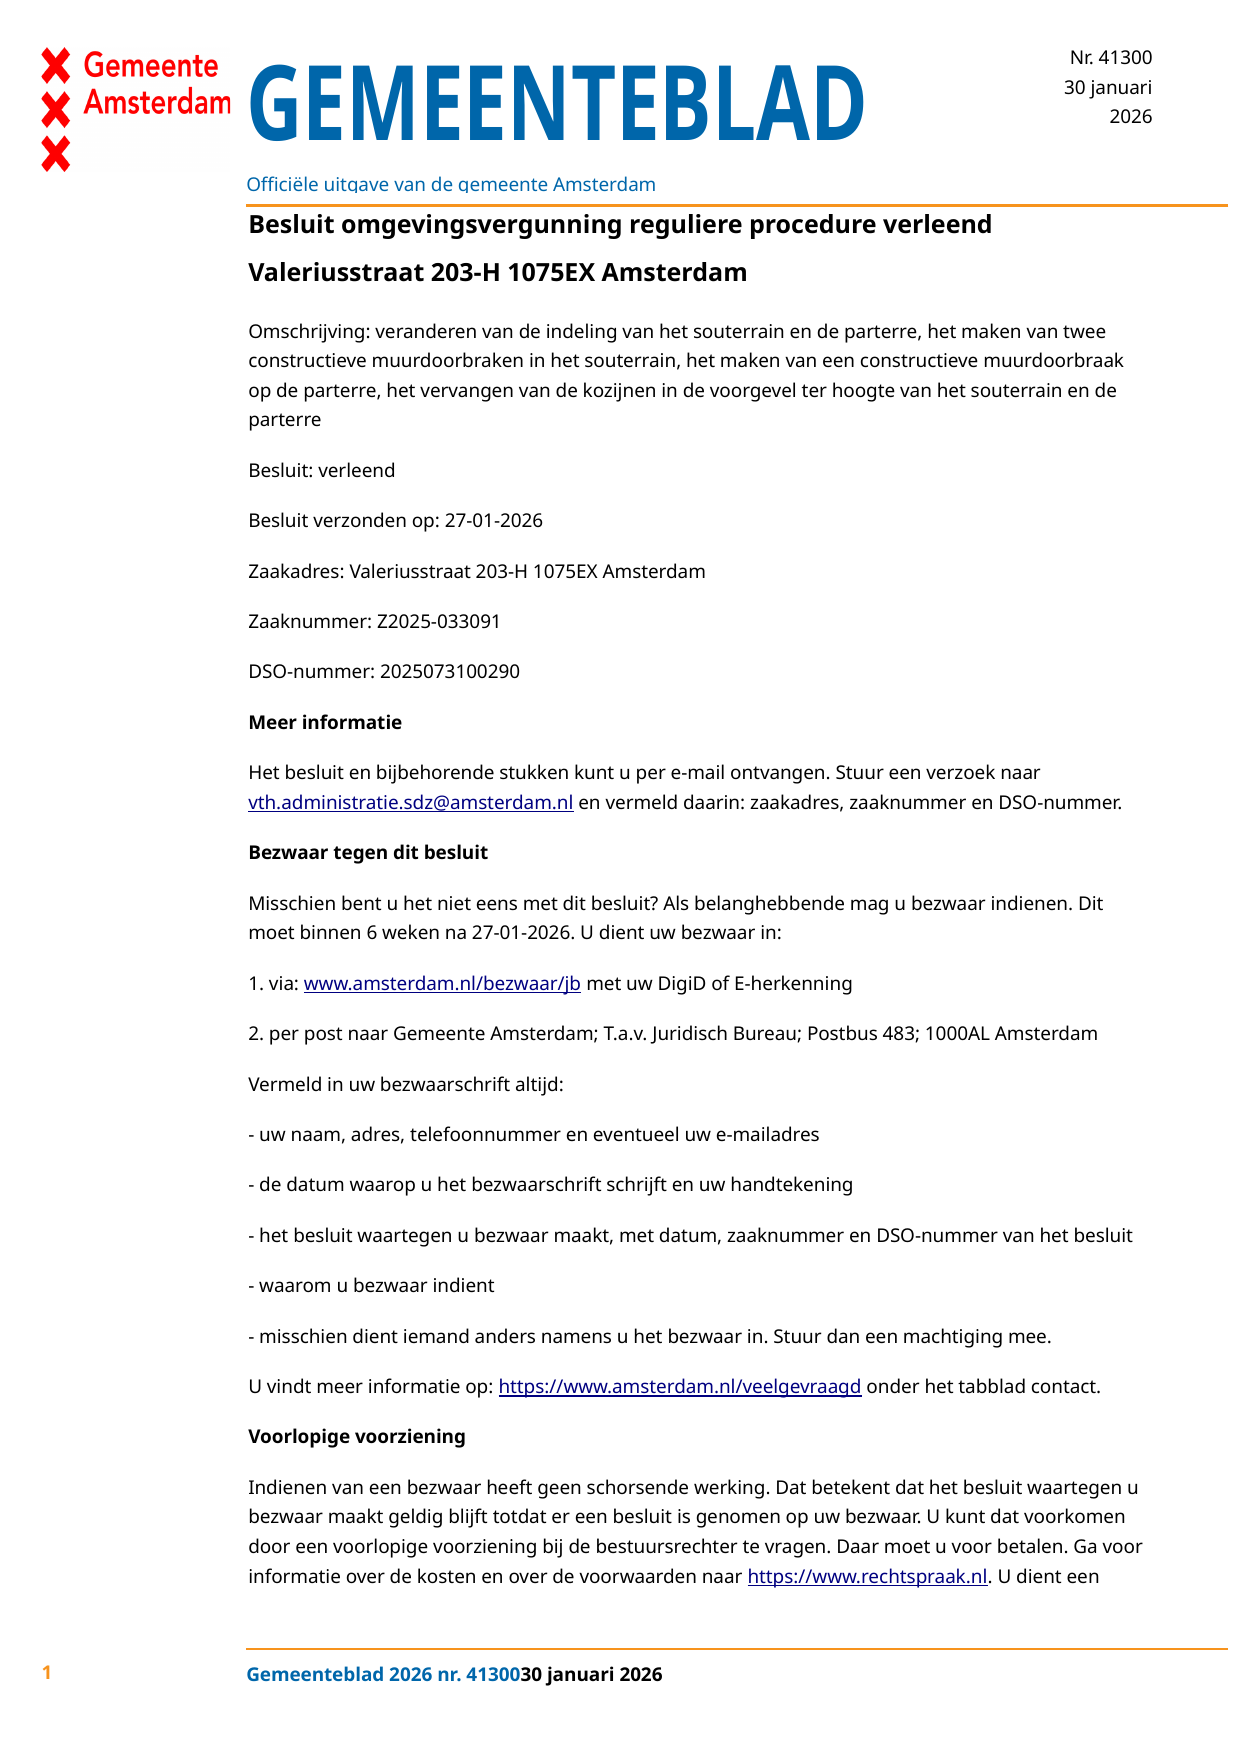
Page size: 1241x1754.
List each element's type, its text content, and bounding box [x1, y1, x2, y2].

text Besluit: verleend [248, 457, 1152, 483]
text - misschien dient iemand anders namens u het bezwaar in. Stuur dan een machtiging mee. [248, 1323, 1152, 1349]
text U vindt meer informatie op: https://www.amsterdam.nl/veelgevraagd onder het tabblad contact. [248, 1373, 1152, 1399]
text Vermeld in uw bezwaarschrift altijd: [248, 1071, 1152, 1097]
text Zaaknummer: Z2025-033091 [248, 608, 1152, 634]
text Bezwaar tegen dit besluit [248, 839, 1152, 865]
picture [41, 47, 231, 172]
text 1. via: www.amsterdam.nl/bezwaar/jb met uw DigiD of E-herkenning [248, 970, 1152, 996]
text Indienen van een bezwaar heeft geen schorsende werking. Dat betekent dat het besluit waartegen u bezwaar maakt geldig blijft totdat er een besluit is genomen op uw bezwaar. U kunt dat voorkomen door een voorlopige voorziening bij de bestuursrechter te vragen. Daar moet u voor betalen. Ga voor informatie over de kosten en over de voorwaarden naar https://www.rechtspraak.nl. U dient een [248, 1474, 1152, 1589]
text DSO-nummer: 2025073100290 [248, 659, 1152, 684]
text - waarom u bezwaar indient [248, 1272, 1152, 1298]
text Omschrijving: veranderen van de indeling van het souterrain en de parterre, het maken van twee constructieve muurdoorbraken in het souterrain, het maken van een constructieve muurdoorbraak op de parterre, het vervangen van de kozijnen in de voorgevel ter hoogte van het souterrain en de parterre [248, 318, 1152, 432]
text - de datum waarop u het bezwaarschrift schrijft en uw handtekening [248, 1172, 1152, 1197]
text - het besluit waartegen u bezwaar maakt, met datum, zaaknummer en DSO-nummer van het besluit [248, 1222, 1152, 1248]
text Misschien bent u het niet eens met dit besluit? Als belanghebbende mag u bezwaar indienen. Dit moet binnen 6 weken na 27-01-2026. U dient uw bezwaar in: [248, 890, 1152, 945]
text Meer informatie [248, 709, 1152, 735]
text 2. per post naar Gemeente Amsterdam; T.a.v. Juridisch Bureau; Postbus 483; 1000AL Amsterdam [248, 1020, 1152, 1046]
text Voorlopige voorziening [248, 1424, 1152, 1449]
text Besluit verzonden op: 27-01-2026 [248, 507, 1152, 533]
text - uw naam, adres, telefoonnummer en eventueel uw e-mailadres [248, 1121, 1152, 1147]
text Zaakadres: Valeriusstraat 203-H 1075EX Amsterdam [248, 558, 1152, 584]
text Besluit omgevingsvergunning reguliere procedure verleend Valeriusstraat 203-H 1075EX Amsterdam [248, 207, 1152, 288]
text Het besluit en bijbehorende stukken kunt u per e-mail ontvangen. Stuur een verzoek naar vth.administratie.sdz@amsterdam.nl en vermeld daarin: zaakadres, zaaknummer en DSO-nummer. [248, 759, 1152, 815]
